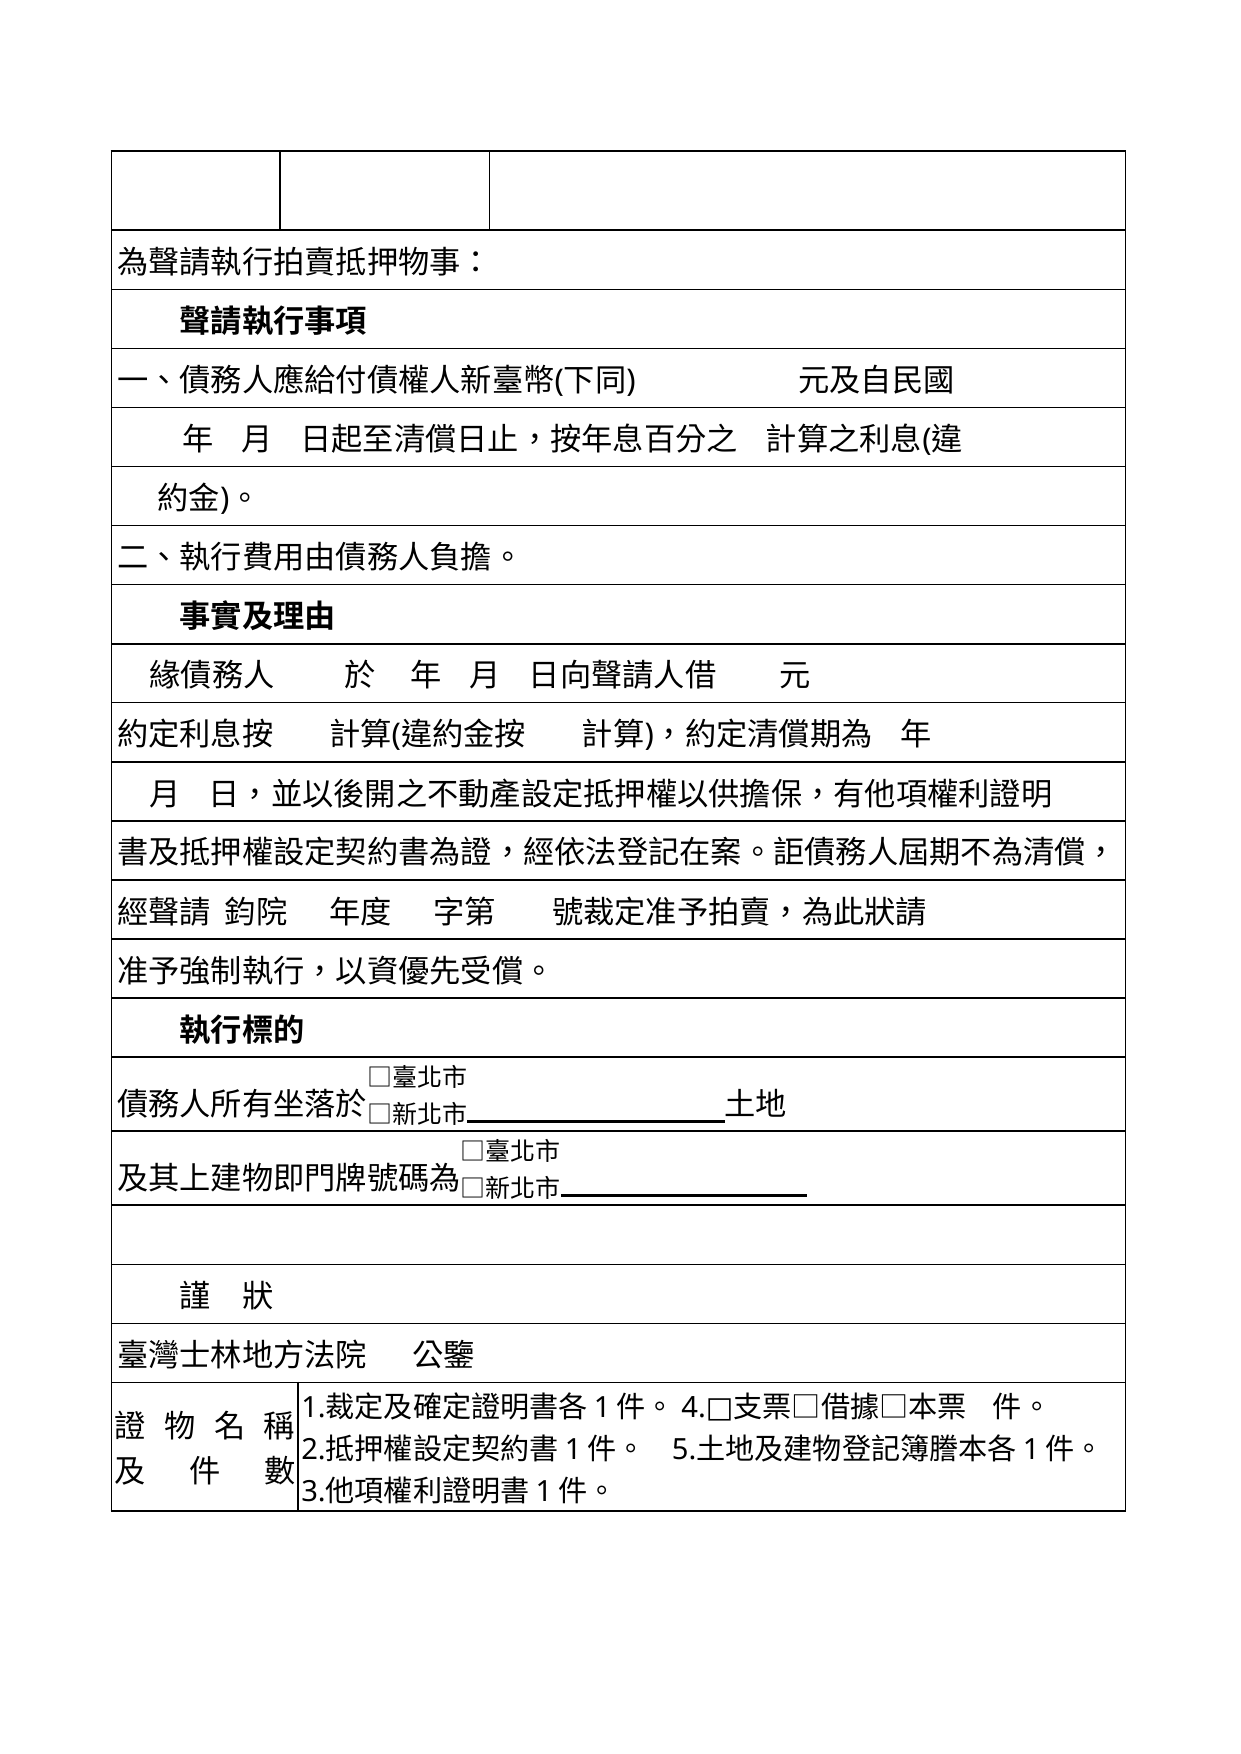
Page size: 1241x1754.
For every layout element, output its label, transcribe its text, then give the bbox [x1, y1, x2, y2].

table_cell 債務人所有坐落於□臺北市□新北市 土地 [112, 1058, 1125, 1130]
table_cell 證物名稱 及件數 [112, 1383, 297, 1510]
table_cell [112, 152, 279, 229]
table_cell 聲請執行事項 [112, 290, 1125, 347]
table_cell 年 月 日起至清償日止，按年息百分之 計算之利息(違 [112, 408, 1125, 466]
table_cell [281, 152, 489, 229]
table_cell 事實及理由 [112, 585, 1125, 643]
table_cell [112, 1206, 1125, 1263]
table_cell 緣債務人 於 年 月 日向聲請人借 元 [112, 645, 1125, 702]
table_cell 為聲請執行拍賣抵押物事： [112, 231, 1125, 288]
table_cell 一、債務人應給付債權人新臺幣(下同) 元及自民國 [112, 349, 1125, 407]
table_cell 二、執行費用由債務人負擔。 [112, 526, 1125, 584]
table_cell 執行標的 [112, 999, 1125, 1056]
table_cell 及其上建物即門牌號碼為□臺北市□新北市 [112, 1132, 1125, 1204]
table_cell 謹 狀 [112, 1265, 1125, 1322]
table_cell 書及抵押權設定契約書為證，經依法登記在案。詎債務人屆期不為清償， [112, 822, 1125, 879]
table_cell 約定利息按 計算(違約金按 計算)，約定清償期為 年 [112, 703, 1125, 761]
table_cell 准予強制執行，以資優先受償。 [112, 940, 1125, 997]
table_cell 臺灣士林地方法院 公鑒 [112, 1324, 1125, 1382]
table_cell 月 日，並以後開之不動產設定抵押權以供擔保，有他項權利證明 [112, 763, 1125, 820]
table_cell 經聲請 鈞院 年度 字第 號裁定准予拍賣，為此狀請 [112, 881, 1125, 938]
table_cell [490, 152, 1125, 229]
table_cell 約金)。 [112, 467, 1125, 525]
table_cell 1.裁定及確定證明書各1件。 4.□支票□借據□本票 件。 2.抵押權設定契約書1件。 5.土地及建物登記簿謄本各1件。 3.他項權利證明書1件。 [299, 1383, 1125, 1510]
